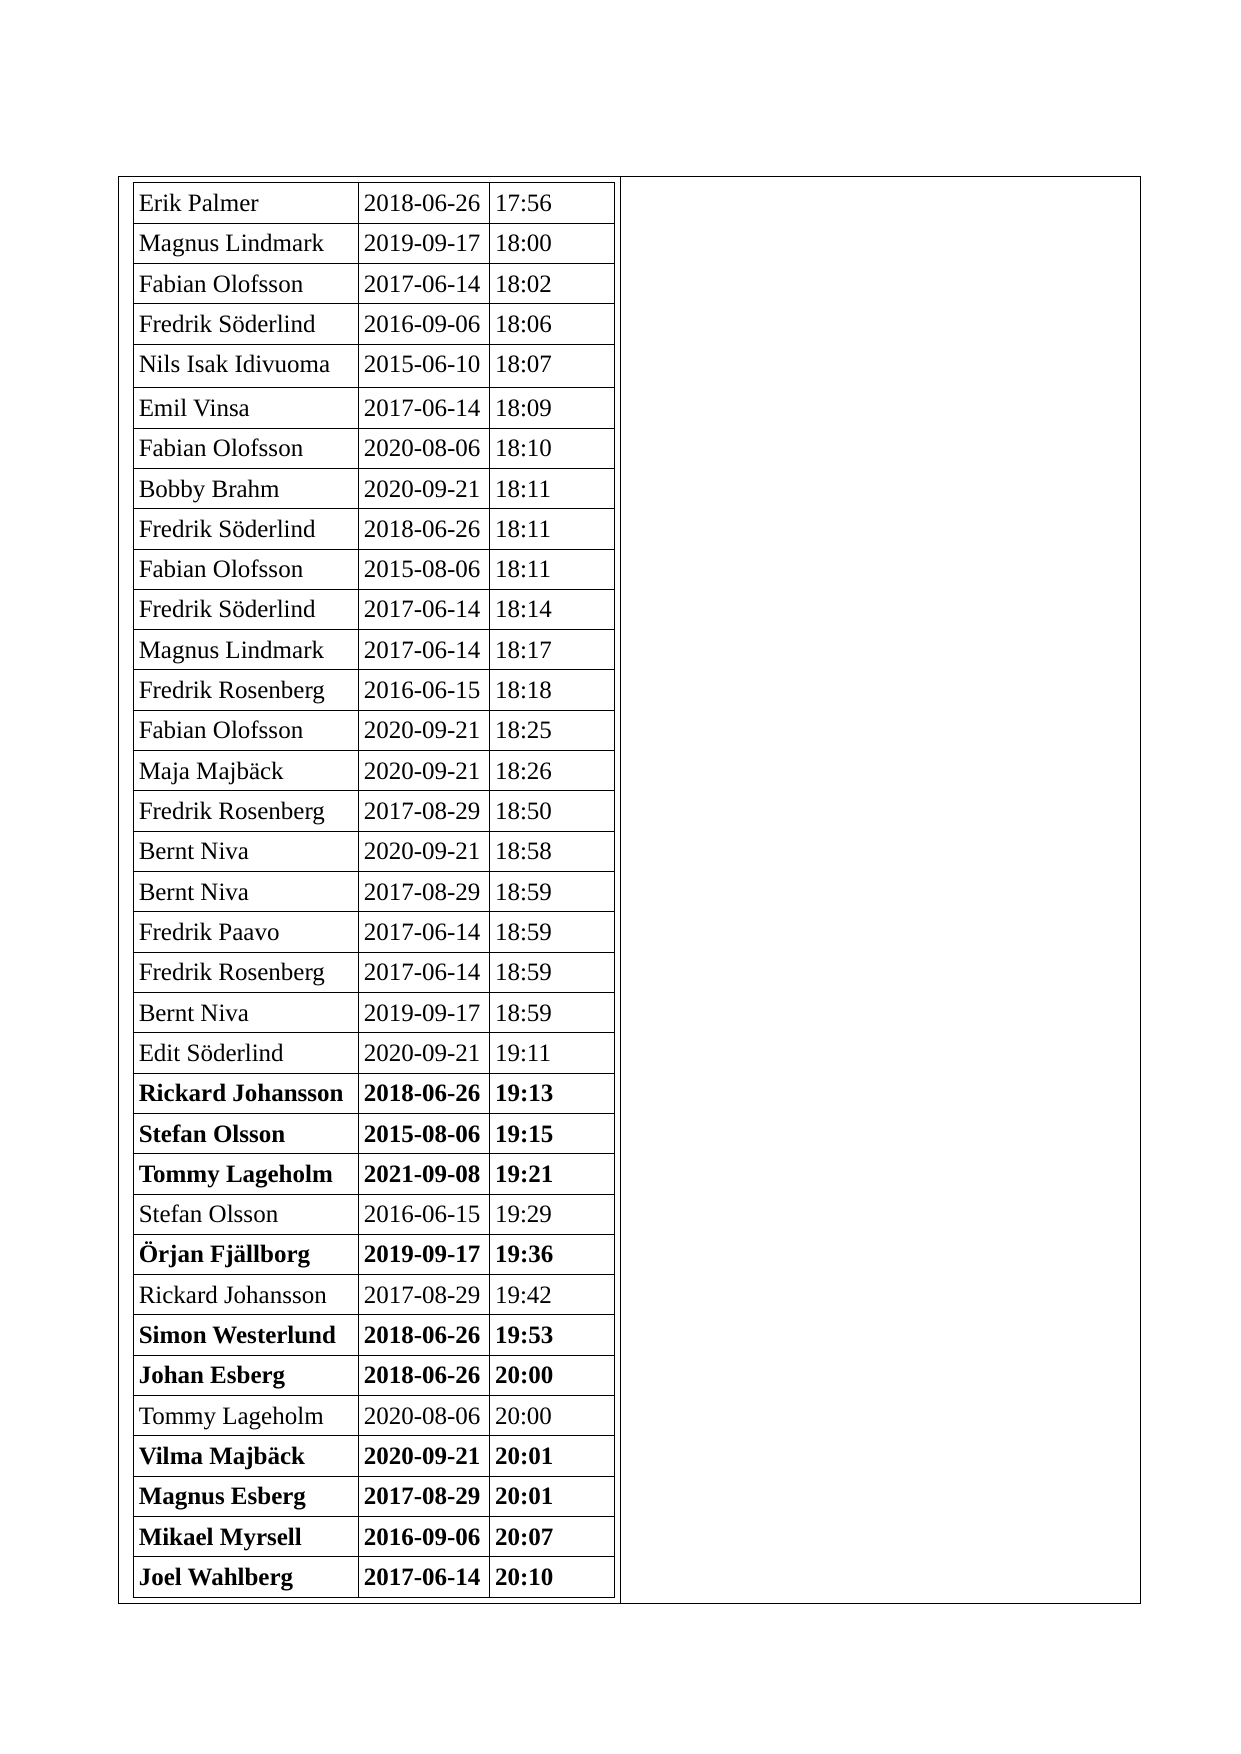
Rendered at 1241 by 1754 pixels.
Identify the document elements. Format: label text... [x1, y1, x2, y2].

table_cell Stefan Olsson [134, 1195, 358, 1234]
table_cell 2017-06-14 [359, 912, 489, 952]
table_cell Bernt Niva [134, 872, 358, 911]
table_cell 2017-06-14 [359, 590, 489, 629]
table_cell Magnus Esberg [134, 1477, 358, 1516]
table_cell 2016-06-15 [359, 1195, 489, 1234]
table_cell Rickard Johansson [134, 1275, 358, 1314]
table_cell 2018-06-26 [359, 1356, 489, 1395]
table_cell 18:00 [490, 224, 614, 263]
table_cell Emil Vinsa [134, 388, 358, 427]
table_cell 18:02 [490, 264, 614, 303]
table_cell 2017-06-14 [359, 630, 489, 669]
table_cell 19:36 [490, 1235, 614, 1274]
table_cell 19:53 [490, 1315, 614, 1355]
table_cell 19:11 [490, 1033, 614, 1072]
table_cell Magnus Lindmark [134, 224, 358, 263]
table_cell 2016-06-15 [359, 670, 489, 710]
table_cell Örjan Fjällborg [134, 1235, 358, 1274]
table_cell 2020-09-21 [359, 1436, 489, 1476]
table_cell 2020-08-06 [359, 429, 489, 468]
table_cell 2017-08-29 [359, 791, 489, 831]
table_cell 18:11 [490, 550, 614, 589]
table_cell 18:58 [490, 832, 614, 871]
table_cell 2015-06-10 [359, 345, 489, 387]
table_cell 19:29 [490, 1195, 614, 1234]
table_cell 2018-06-26 [359, 183, 489, 222]
table_cell Magnus Lindmark [134, 630, 358, 669]
table_cell 2020-08-06 [359, 1396, 489, 1435]
table_cell 19:42 [490, 1275, 614, 1314]
table_cell 20:07 [490, 1517, 614, 1556]
table_cell 2018-06-26 [359, 1074, 489, 1113]
table_cell Fredrik Rosenberg [134, 953, 358, 992]
table_cell Tommy Lageholm [134, 1396, 358, 1435]
table_cell 20:00 [490, 1356, 614, 1395]
table_cell 20:01 [490, 1436, 614, 1476]
table_cell 20:01 [490, 1477, 614, 1516]
table_cell Fredrik Söderlind [134, 509, 358, 548]
table_cell 18:14 [490, 590, 614, 629]
table_cell 18:26 [490, 751, 614, 790]
table_cell [621, 177, 1140, 1602]
table_cell Fredrik Rosenberg [134, 670, 358, 710]
table_cell 2020-09-21 [359, 832, 489, 871]
table_cell 18:59 [490, 993, 614, 1032]
table_cell Fabian Olofsson [134, 711, 358, 750]
table_cell 2017-08-29 [359, 872, 489, 911]
table_cell 17:56 [490, 183, 614, 222]
table_cell Simon Westerlund [134, 1315, 358, 1355]
table_cell 18:11 [490, 469, 614, 508]
table_cell 2017-06-14 [359, 264, 489, 303]
table_cell Fredrik Söderlind [134, 590, 358, 629]
table_cell 2019-09-17 [359, 224, 489, 263]
table_cell Rickard Johansson [134, 1074, 358, 1113]
table_cell 2020-09-21 [359, 711, 489, 750]
table_cell Joel Wahlberg [134, 1557, 358, 1597]
table_cell 2015-08-06 [359, 550, 489, 589]
table_cell Bernt Niva [134, 993, 358, 1032]
table_cell 2015-08-06 [359, 1114, 489, 1153]
table_cell Fabian Olofsson [134, 264, 358, 303]
table_cell Fredrik Paavo [134, 912, 358, 952]
table_cell Fabian Olofsson [134, 550, 358, 589]
table_cell 2017-06-14 [359, 953, 489, 992]
table_cell Fabian Olofsson [134, 429, 358, 468]
table_cell 2017-06-14 [359, 388, 489, 427]
table_cell 19:21 [490, 1154, 614, 1193]
table_cell Vilma Majbäck [134, 1436, 358, 1476]
table_cell 18:11 [490, 509, 614, 548]
table_cell 20:10 [490, 1557, 614, 1597]
table_cell 18:06 [490, 304, 614, 343]
table_cell 18:50 [490, 791, 614, 831]
table_cell 2020-09-21 [359, 469, 489, 508]
table_cell 18:17 [490, 630, 614, 669]
table_cell Fredrik Söderlind [134, 304, 358, 343]
table_cell 18:59 [490, 912, 614, 952]
table_cell 18:10 [490, 429, 614, 468]
table_cell Nils Isak Idivuoma [134, 345, 358, 387]
table_cell 18:07 [490, 345, 614, 387]
table_cell Mikael Myrsell [134, 1517, 358, 1556]
table_cell Fredrik Rosenberg [134, 791, 358, 831]
table_cell Bobby Brahm [134, 469, 358, 508]
table_cell Maja Majbäck [134, 751, 358, 790]
table_cell 18:59 [490, 953, 614, 992]
table_cell Bernt Niva [134, 832, 358, 871]
table_cell 2019-09-17 [359, 993, 489, 1032]
table_cell 2018-06-26 [359, 1315, 489, 1355]
table_cell Johan Esberg [134, 1356, 358, 1395]
table_cell 18:18 [490, 670, 614, 710]
table_cell 2018-06-26 [359, 509, 489, 548]
table_cell Edit Söderlind [134, 1033, 358, 1072]
table_cell 19:13 [490, 1074, 614, 1113]
table_cell 20:00 [490, 1396, 614, 1435]
table_cell 2016-09-06 [359, 304, 489, 343]
table_cell [119, 177, 620, 1602]
table_cell 2020-09-21 [359, 1033, 489, 1072]
table_cell 18:25 [490, 711, 614, 750]
table_cell 18:59 [490, 872, 614, 911]
table_cell 19:15 [490, 1114, 614, 1153]
table_cell Tommy Lageholm [134, 1154, 358, 1193]
table_cell 2020-09-21 [359, 751, 489, 790]
table_cell 2019-09-17 [359, 1235, 489, 1274]
table_cell 2021-09-08 [359, 1154, 489, 1193]
table_cell Erik Palmer [134, 183, 358, 222]
table_cell 2017-08-29 [359, 1477, 489, 1516]
table_cell 2016-09-06 [359, 1517, 489, 1556]
table_cell 2017-06-14 [359, 1557, 489, 1597]
table_cell Stefan Olsson [134, 1114, 358, 1153]
table_cell 18:09 [490, 388, 614, 427]
table_cell 2017-08-29 [359, 1275, 489, 1314]
